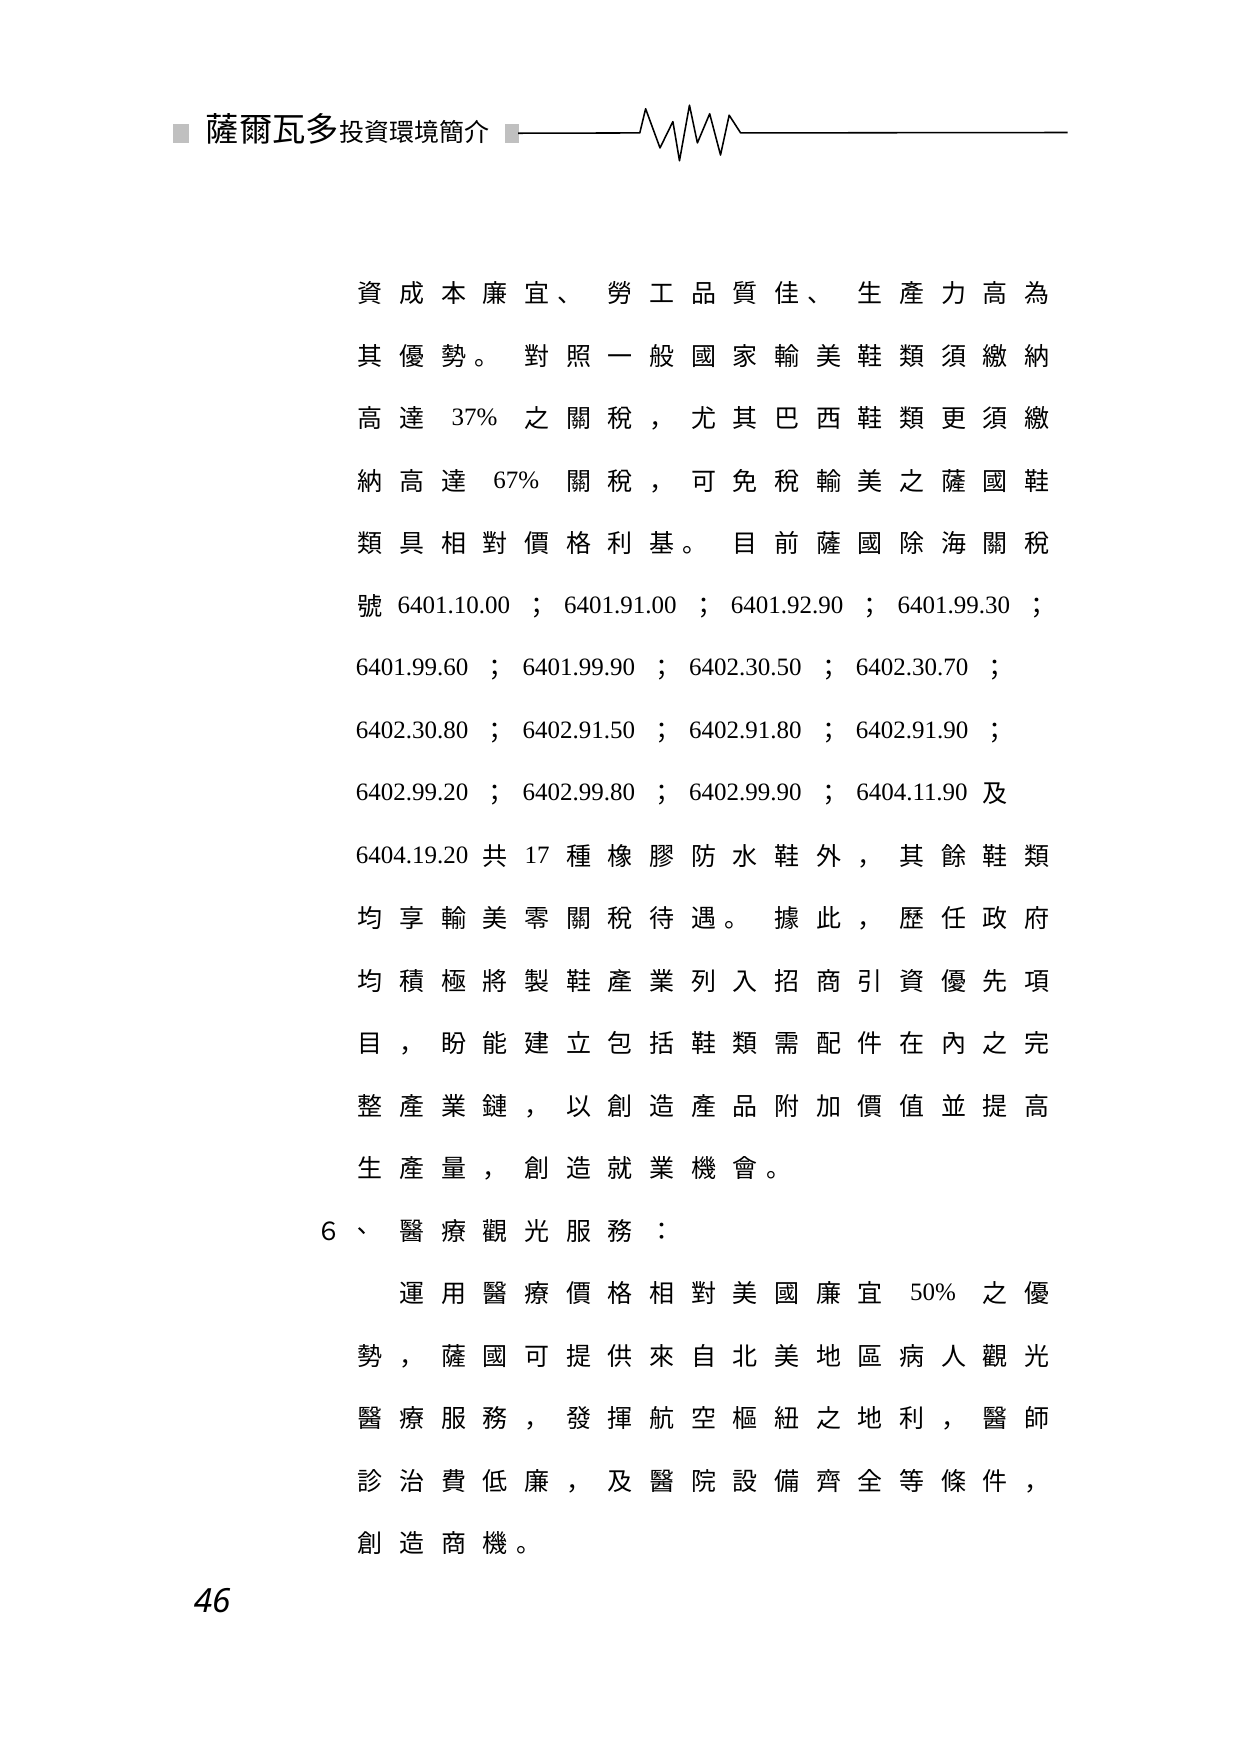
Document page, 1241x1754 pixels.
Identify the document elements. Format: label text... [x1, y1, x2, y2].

text ６、醫療觀光服務： [281, 1188, 1058, 1250]
text 運用醫療價格相對美國廉宜50%之優勢，薩國可提供來自北美地區病人觀光醫療服務，發揮航空樞紐之地利，醫師診治費低廉，及醫院設備齊全等條件，創造商機。 [330, 1250, 1058, 1563]
text 資成本廉宜、勞工品質佳、生產力高為其優勢。對照一般國家輸美鞋類須繳納高達37%之關稅，尤其巴西鞋類更須繳納高達67%關稅，可免稅輸美之薩國鞋類具相對價格利基。目前薩國除海關稅號6401.10.00；6401.91.00；6401.92.90；6401.99.30；6401.99.60；6401.99.90；6402.30.50；6402.30.70；6402.30.80；6402.91.50；6402.91.80；6402.91.90；6402.99.20；6402.99.80；6402.99.90；6404.11.90及6404.19.20共17種橡膠防水鞋外，其餘鞋類均享輸美零關稅待遇。據此，歷任政府均積極將製鞋產業列入招商引資優先項目，盼能建立包括鞋類需配件在內之完整產業鏈，以創造產品附加價值並提高生產量，創造就業機會。 [330, 250, 1058, 1188]
